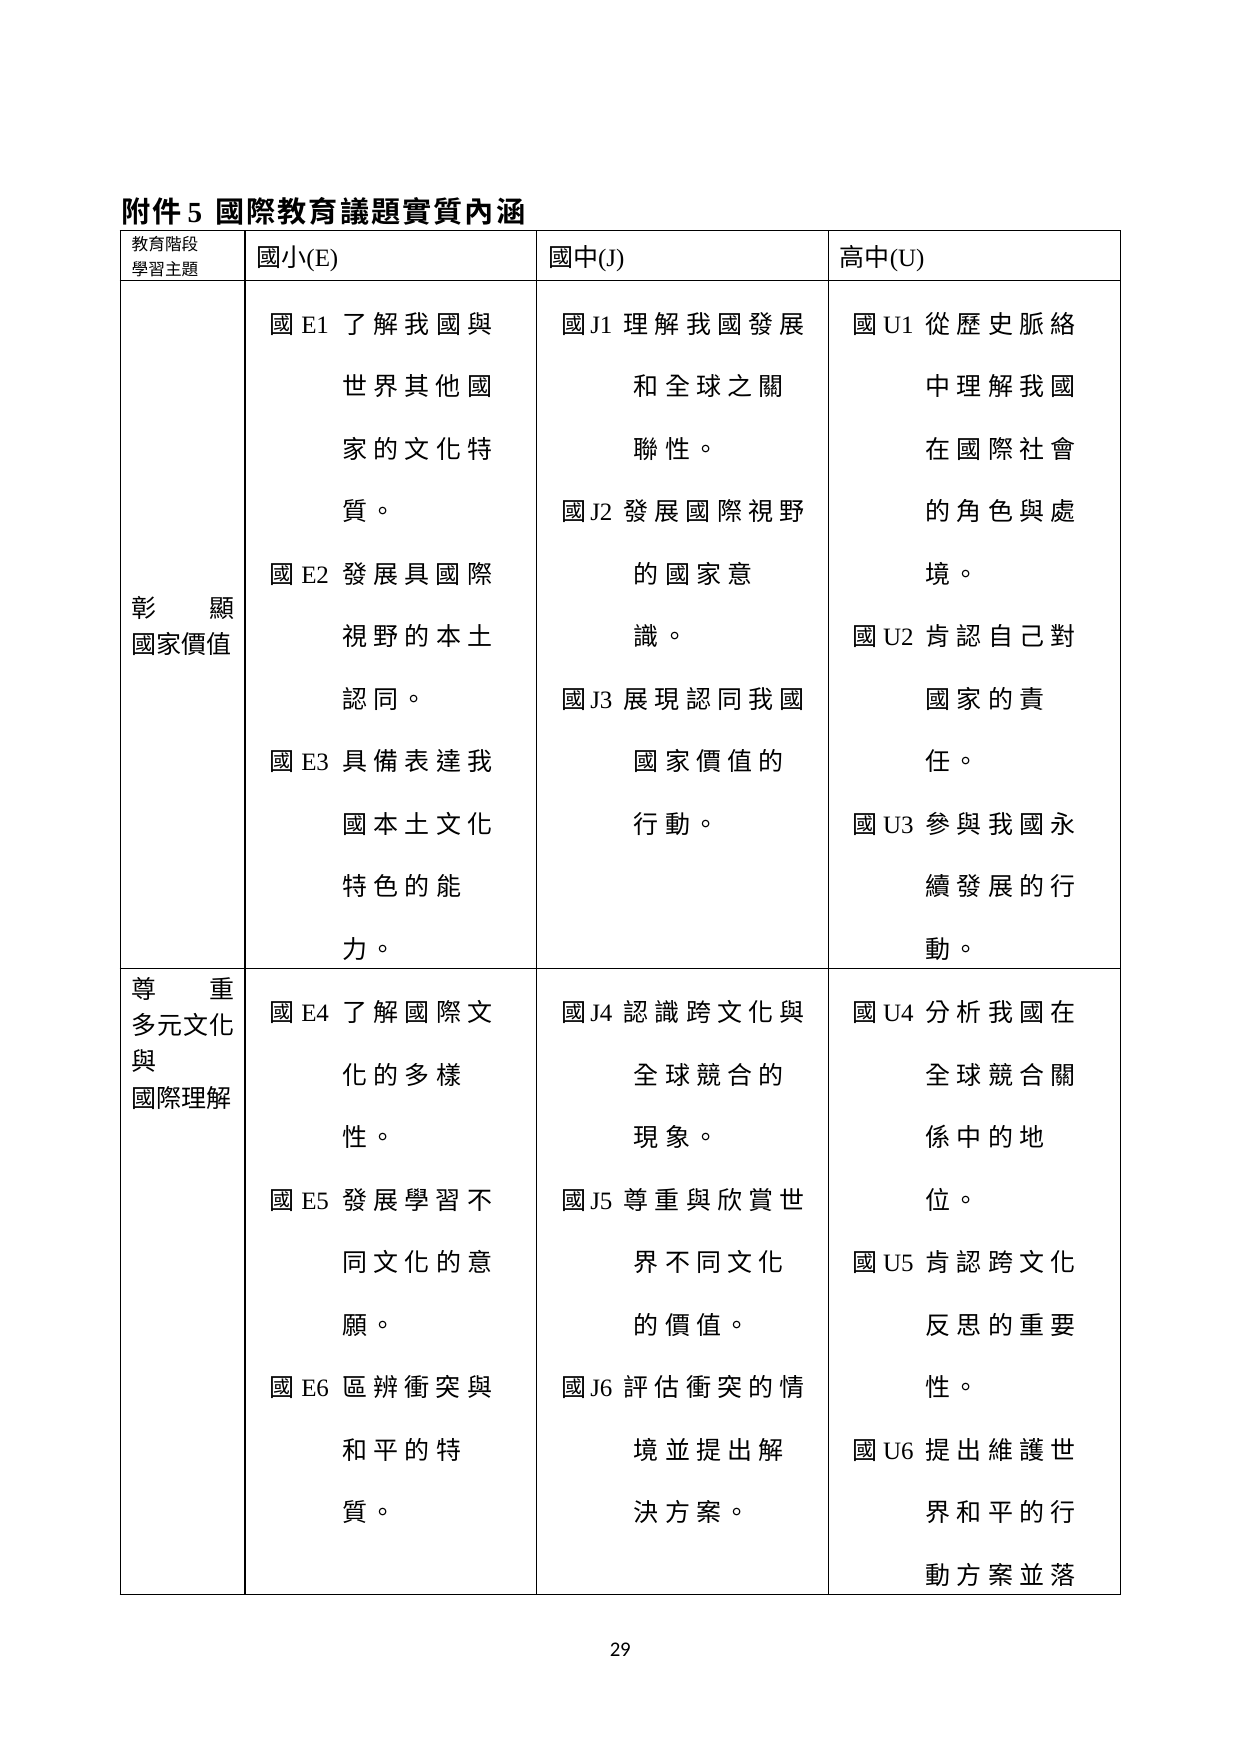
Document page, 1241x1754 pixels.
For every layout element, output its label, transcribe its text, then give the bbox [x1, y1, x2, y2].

table_cell 國J1 理解我國發展和全球之關聯性。 國J2 發展國際視野的國家意識。 國J3 展現認同我國國家價值的行動。 [537, 281, 828, 968]
table_cell 國J4 認識跨文化與全球競合的現象。 國J5 尊重與欣賞世界不同文化的價值。 國J6 評估衝突的情境並提出解決方案。 [537, 969, 828, 1594]
text 附件5 國際教育議題實質內涵 [120, 168, 1120, 230]
table_cell 國U1 從歷史脈絡中理解我國在國際社會的角色與處境。 國U2 肯認自己對國家的責任。 國U3 參與我國永續發展的行動。 [829, 281, 1120, 968]
table_header 教育階段 學習主題 [121, 231, 244, 280]
table_cell 國E4 了解國際文化的多樣性。 國E5 發展學習不同文化的意願。 國E6 區辨衝突與和平的特質。 [246, 969, 536, 1594]
table_cell 彰顯 國家價值 [121, 281, 244, 968]
table_header 高中(U) [829, 231, 1120, 280]
table_header 國中(J) [537, 231, 828, 280]
table_cell 國U4 分析我國在全球競合關係中的地位。 國U5 肯認跨文化反思的重要性。 國U6 提出維護世界和平的行動方案並落 [829, 969, 1120, 1594]
table_cell 尊重 多元文化與 國際理解 [121, 969, 244, 1594]
table_cell 國E1 了解我國與世界其他國家的文化特質。 國E2 發展具國際視野的本土認同。 國E3 具備表達我國本土文化特色的能力。 [246, 281, 536, 968]
table_header 國小(E) [246, 231, 536, 280]
